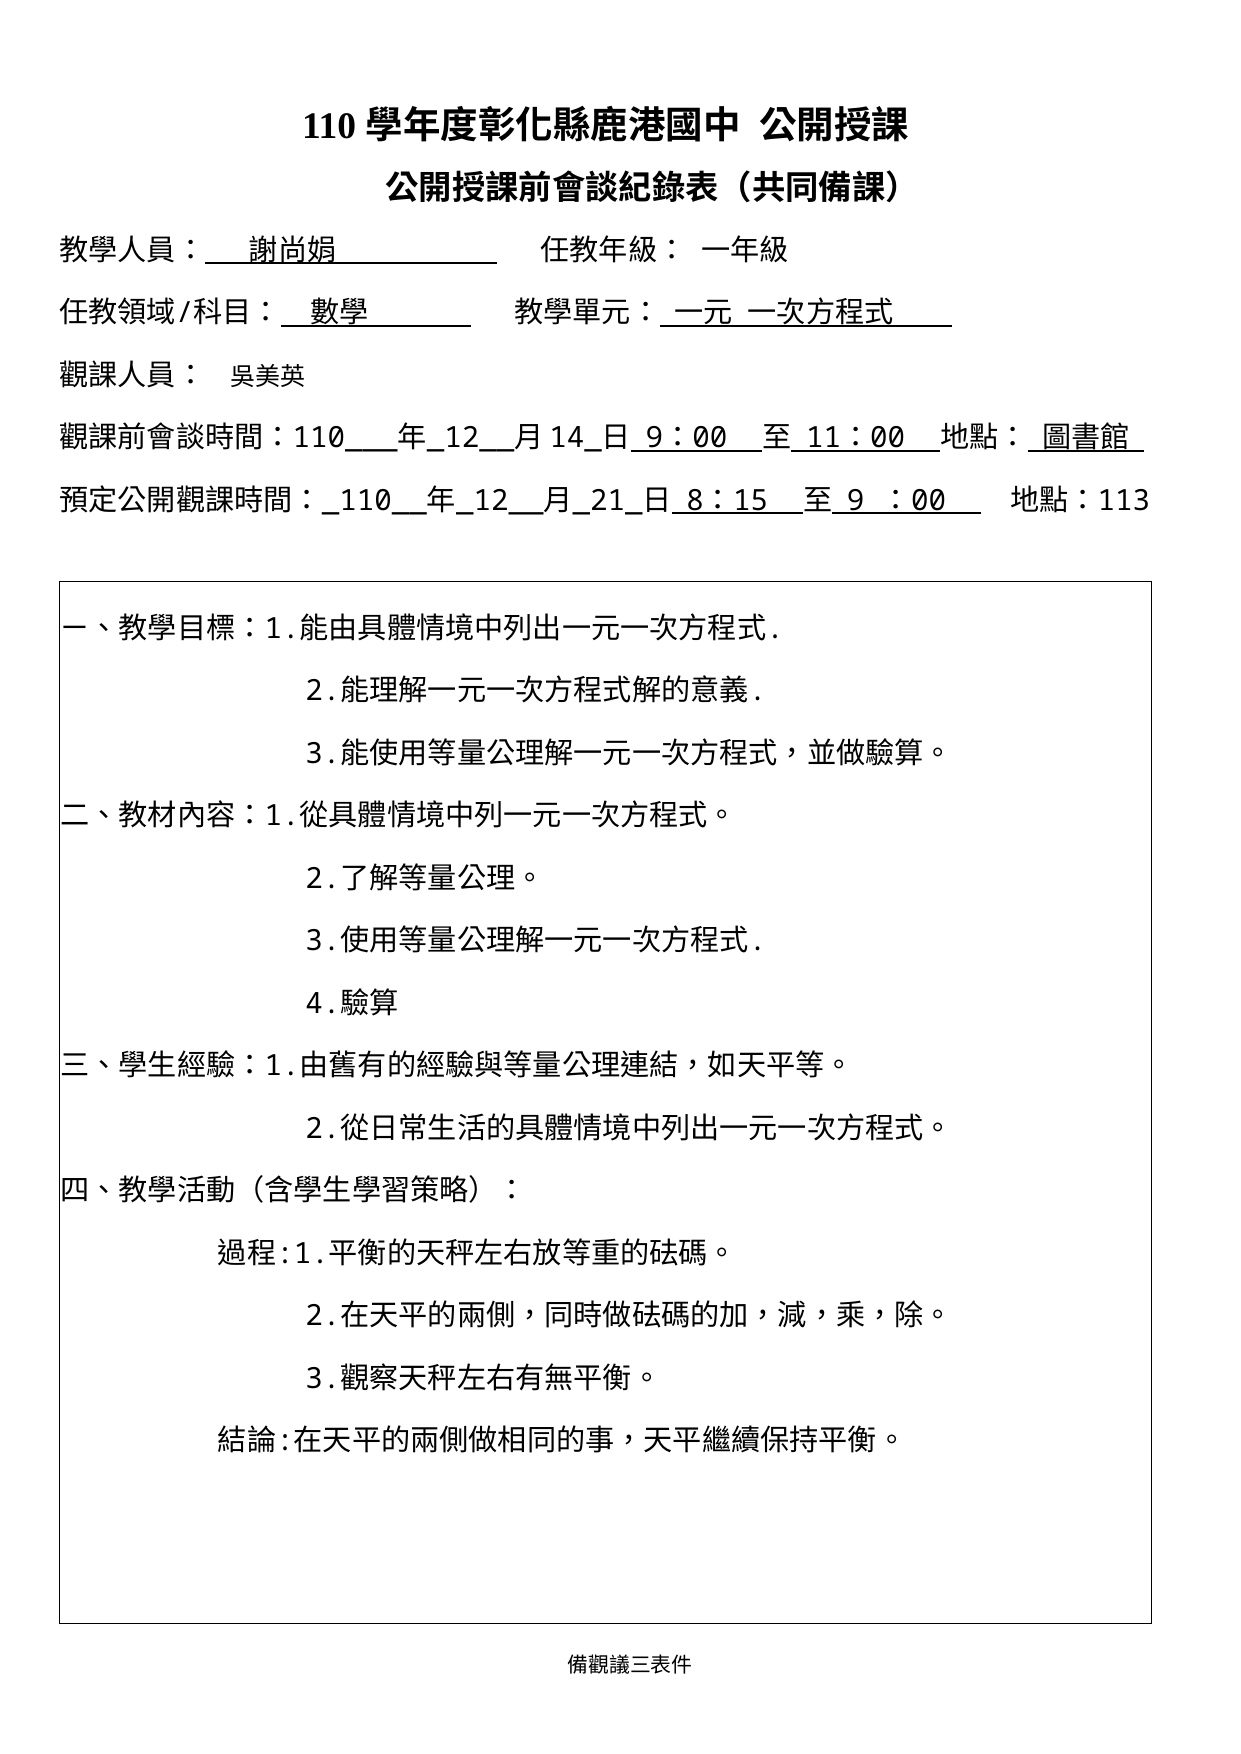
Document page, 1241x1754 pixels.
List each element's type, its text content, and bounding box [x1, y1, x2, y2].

text ㄧ、教學目標：1.能由具體情境中列出一元一次方程式. [60, 582, 1151, 643]
text 四、教學活動（含學生學習策略）： [60, 1143, 1151, 1206]
text 公開授課前會談紀錄表（共同備課） [12, 143, 1152, 206]
text 三、學生經驗：1.由舊有的經驗與等量公理連結，如天平等。 [60, 1018, 1151, 1081]
text 預定公開觀課時間：_110__年_12__月_21_日 8：15 至 9 ：00 地點：113 [59, 456, 1152, 518]
text 2.從日常生活的具體情境中列出一元一次方程式。 [60, 1081, 1151, 1143]
text 3.觀察天秤左右有無平衡。 [60, 1331, 1151, 1393]
text 2.能理解一元一次方程式解的意義. [60, 643, 1151, 706]
text 二、教材內容：1.從具體情境中列一元一次方程式。 [60, 768, 1151, 831]
text 教學人員： 謝尚娟 任教年級： 一年級 [59, 206, 1152, 268]
text 任教領域/科目： 數學 教學單元： 一元 一次方程式 觀課人員： 吳美英 [59, 268, 1152, 393]
text 結論:在天平的兩側做相同的事，天平繼續保持平衡。 [60, 1393, 1151, 1459]
text 過程:1.平衡的天秤左右放等重的砝碼。 [60, 1206, 1151, 1268]
text 110 學年度彰化縣鹿港國中 公開授課 [59, 81, 1152, 143]
text 3.使用等量公理解一元一次方程式. [60, 893, 1151, 956]
text 4.驗算 [60, 956, 1151, 1018]
text 2.在天平的兩側，同時做砝碼的加，減，乘，除。 [60, 1268, 1151, 1331]
text 觀課前會談時間：110___年_12__月14_日 9：00 至 11：00 地點： 圖書館 [59, 393, 1152, 456]
text 2.了解等量公理。 [60, 831, 1151, 893]
text 3.能使用等量公理解一元一次方程式，並做驗算。 [60, 706, 1151, 768]
